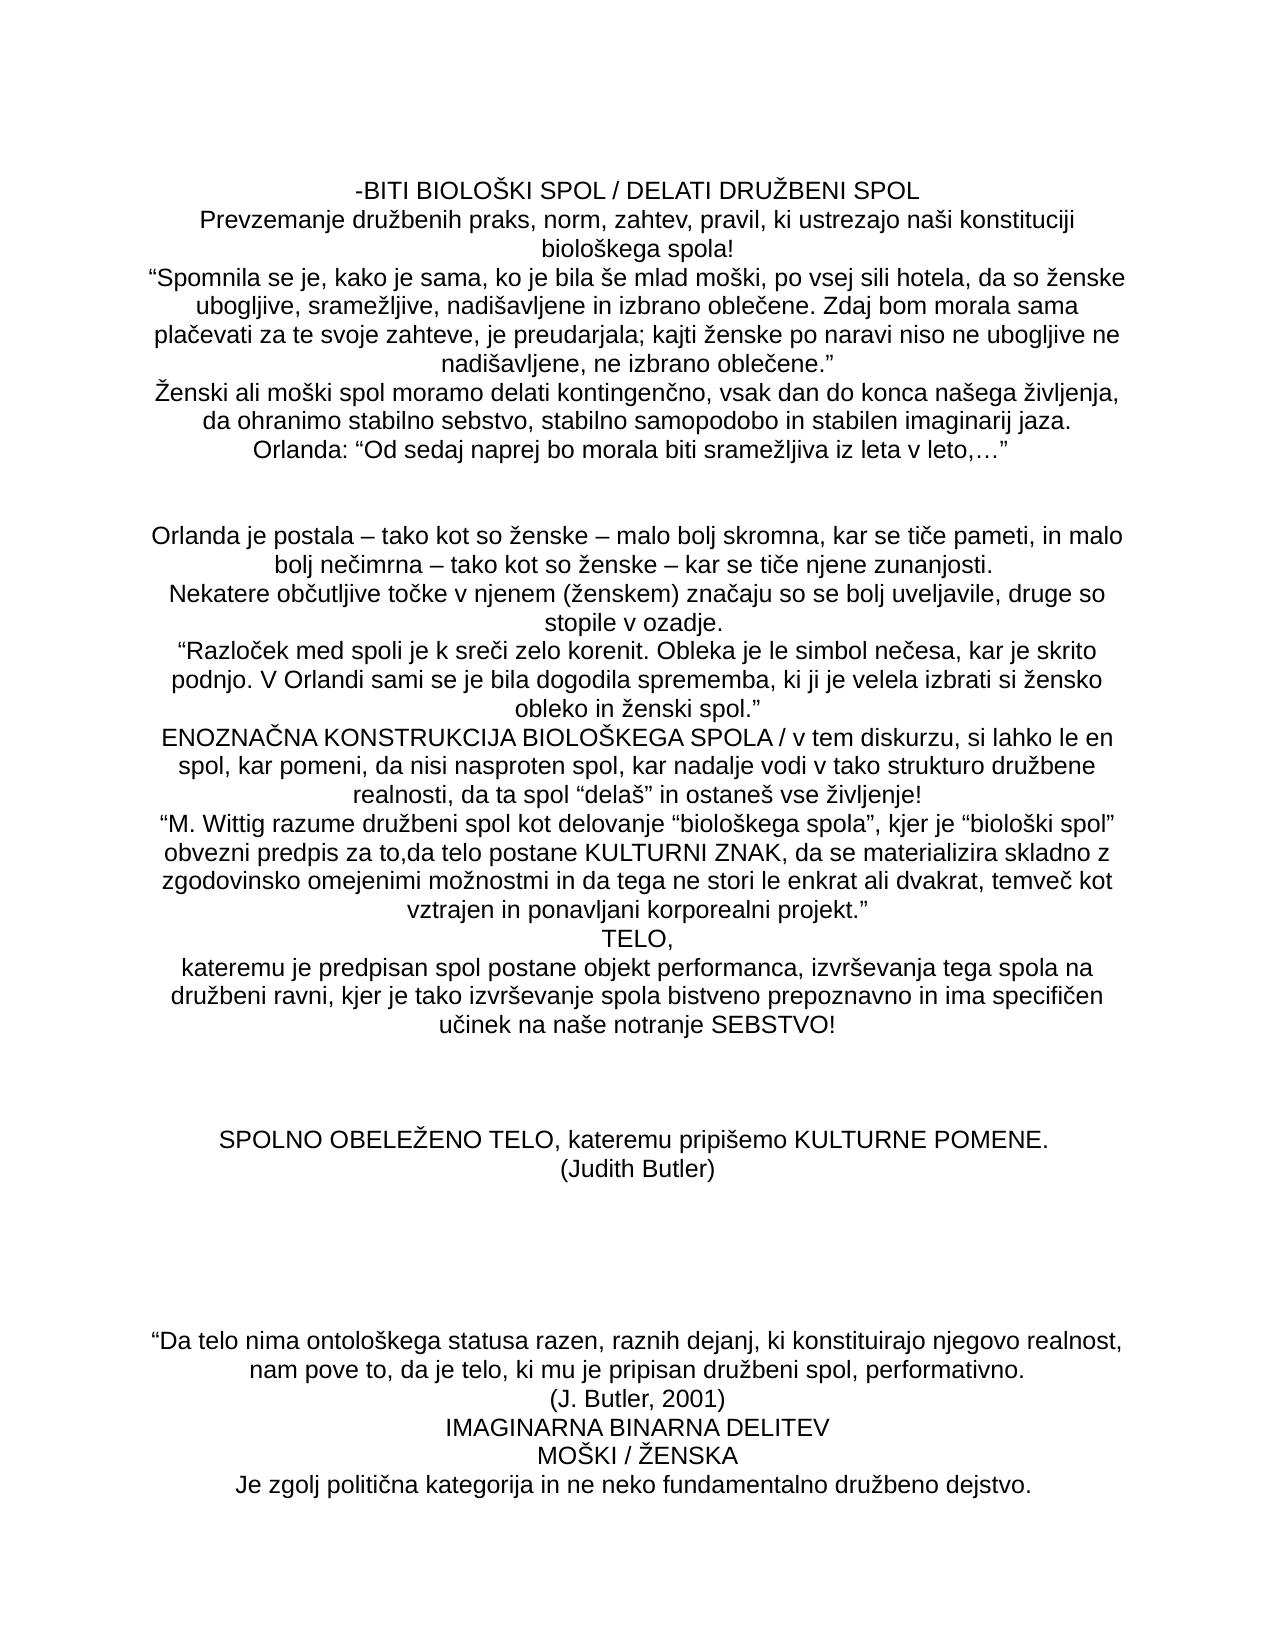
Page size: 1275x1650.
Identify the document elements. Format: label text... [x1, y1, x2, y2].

subtitle ENOZNAČNA KONSTRUKCIJA BIOLOŠKEGA SPOLA / v tem diskurzu, si lahko le en spol, kar pomeni, da nisi nasproten spol, kar nadalje vodi v tako strukturo družbene realnosti, da ta spol “delaš” in ostaneš vse življenje! [148, 723, 1127, 809]
subtitle Prevzemanje družbenih praks, norm, zahtev, pravil, ki ustrezajo naši konstituciji biološkega spola! [148, 205, 1127, 263]
subtitle Nekatere občutljive točke v njenem (ženskem) značaju so se bolj uveljavile, druge so stopile v ozadje. [148, 579, 1127, 636]
subtitle “Razloček med spoli je k sreči zelo korenit. Obleka je le simbol nečesa, kar je skrito podnjo. V Orlandi sami se je bila dogodila sprememba, ki ji je velela izbrati si žensko obleko in ženski spol.” [148, 636, 1127, 723]
subtitle IMAGINARNA BINARNA DELITEV MOŠKI / ŽENSKA [148, 1413, 1127, 1470]
subtitle TELO, kateremu je predpisan spol postane objekt performanca, izvrševanja tega spola na družbeni ravni, kjer je tako izvrševanje spola bistveno prepoznavno in ima specifičen učinek na naše notranje SEBSTVO! [148, 924, 1127, 1039]
subtitle -BITI BIOLOŠKI SPOL / DELATI DRUŽBENI SPOL [148, 176, 1127, 205]
subtitle Orlanda je postala – tako kot so ženske – malo bolj skromna, kar se tiče pameti, in malo bolj nečimrna – tako kot so ženske – kar se tiče njene zunanjosti. [148, 521, 1127, 579]
subtitle SPOLNO OBELEŽENO TELO, kateremu pripišemo KULTURNE POMENE. (Judith Butler) [148, 1039, 1127, 1326]
subtitle “Spomnila se je, kako je sama, ko je bila še mlad moški, po vsej sili hotela, da so ženske ubogljive, sramežljive, nadišavljene in izbrano oblečene. Zdaj bom morala sama plačevati za te svoje zahteve, je preudarjala; kajti ženske po naravi niso ne ubogljive ne nadišavljene, ne izbrano oblečene.” [148, 263, 1127, 378]
subtitle Ženski ali moški spol moramo delati kontingenčno, vsak dan do konca našega življenja, da ohranimo stabilno sebstvo, stabilno samopodobo in stabilen imaginarij jaza. Orlanda: “Od sedaj naprej bo morala biti sramežljiva iz leta v leto,…” [148, 378, 1127, 464]
subtitle “Da telo nima ontološkega statusa razen, raznih dejanj, ki konstituirajo njegovo realnost, nam pove to, da je telo, ki mu je pripisan družbeni spol, performativno. (J. Butler, 2001) [148, 1326, 1127, 1413]
subtitle Je zgolj politična kategorija in ne neko fundamentalno družbeno dejstvo. [148, 1470, 1127, 1499]
subtitle “M. Wittig razume družbeni spol kot delovanje “biološkega spola”, kjer je “biološki spol” obvezni predpis za to,da telo postane KULTURNI ZNAK, da se materializira skladno z zgodovinsko omejenimi možnostmi in da tega ne stori le enkrat ali dvakrat, temveč kot vztrajen in ponavljani korporealni projekt.” [148, 809, 1127, 924]
